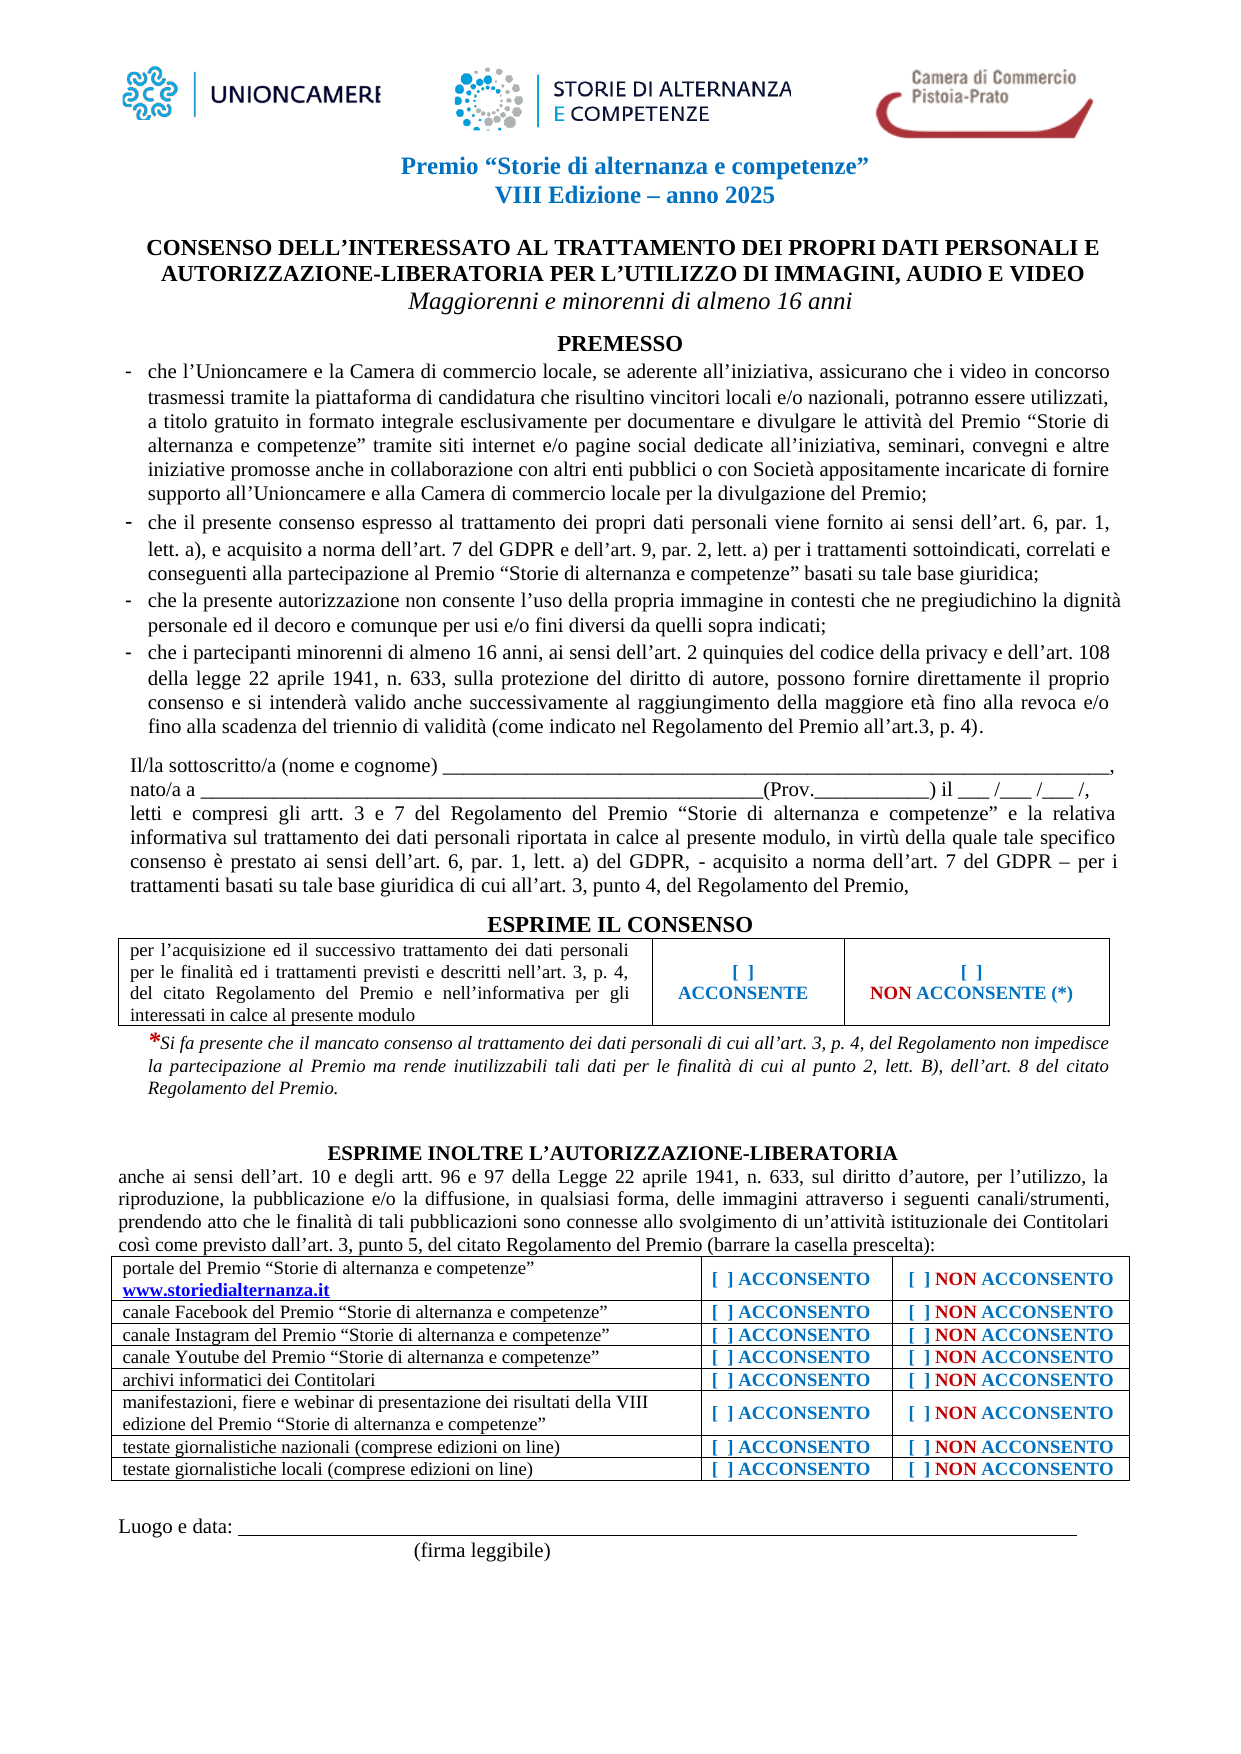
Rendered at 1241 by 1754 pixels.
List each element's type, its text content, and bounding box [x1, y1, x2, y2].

list che l’Unioncamere e la Camera di commercio locale, se aderente all’iniziativa, assicurano che i video in concorso trasmessi tramite la piattaforma di candidatura che risultino vincitori locali e/o nazionali, potranno essere utilizzati, a titolo gratuito in formato integrale esclusivamente per documentare e divulgare le attività del Premio “Storie di alternanza e competenze” tramite siti internet e/o pagine social dedicate all’iniziativa, seminari, convegni e altre iniziative promosse anche in collaborazione con altri enti pubblici o con Società appositamente incaricate di fornire supporto all’Unioncamere e alla Camera di commercio locale per la divulgazione del Premio; [125, 357, 1111, 505]
table_cell [ ] NON ACCONSENTO [893, 1346, 1129, 1368]
list che i partecipanti minorenni di almeno 16 anni, ai sensi dell’art. 2 quinquies del codice della privacy e dell’art. 108 della legge 22 aprile 1941, n. 633, sulla protezione del diritto di autore, possono fornire direttamente il proprio consenso e si intenderà valido anche successivamente al raggiungimento della maggiore età fino alla revoca e/o fino alla scadenza del triennio di validità (come indicato nel Regolamento del Premio all’art.3, p. 4). [125, 637, 1111, 738]
table_cell [ ] NON ACCONSENTO [893, 1369, 1129, 1390]
table_cell [ ] ACCONSENTO [702, 1436, 892, 1457]
table_header portale del Premio “Storie di alternanza e competenze” www.storiedialternanza.it [112, 1257, 701, 1300]
table_cell canale Instagram del Premio “Storie di alternanza e competenze” [112, 1324, 701, 1345]
subtitle Il/la sottoscritto/a (nome e cognome) ________________________________________________________________, [130, 752, 1122, 777]
text nato/a a ______________________________________________________(Prov.___________) il ___ /___ /___ /, [130, 777, 1122, 801]
table_cell [ ] NON ACCONSENTO [893, 1458, 1129, 1480]
table_header [ ] NON ACCONSENTE (*) [845, 939, 1109, 1025]
picture [137, 66, 386, 122]
table_cell [ ] ACCONSENTO [702, 1369, 892, 1390]
table_cell [ ] ACCONSENTO [702, 1301, 892, 1323]
subtitle *Si fa presente che il mancato consenso al trattamento dei dati personali di cui all’art. 3, p. 4, del Regolamento non impedisce la partecipazione al Premio ma rende inutilizzabili tali dati per le finalità di cui al punto 2, lett. B), dell’art. 8 del citato Regolamento del Premio. [118, 1026, 1110, 1098]
text ESPRIME IL CONSENSO [118, 912, 1122, 938]
subtitle Luogo e data: [118, 1514, 1122, 1538]
table_cell [ ] ACCONSENTO [702, 1346, 892, 1368]
table_cell manifestazioni, fiere e webinar di presentazione dei risultati della VIII edizione del Premio “Storie di alternanza e competenze” [112, 1391, 701, 1434]
list che il presente consenso espresso al trattamento dei propri dati personali viene fornito ai sensi dell’art. 6, par. 1, lett. a), e acquisito a norma dell’art. 7 del GDPR e dell’art. 9, par. 2, lett. a) per i trattamenti sottoindicati, correlati e conseguenti alla partecipazione al Premio “Storie di alternanza e competenze” basati su tale base giuridica; [125, 505, 1111, 585]
table_cell canale Youtube del Premio “Storie di alternanza e competenze” [112, 1346, 701, 1368]
table_cell [ ] NON ACCONSENTO [893, 1301, 1129, 1323]
subtitle anche ai sensi dell’art. 10 e degli artt. 96 e 97 della Legge 22 aprile 1941, n. 633, sul diritto d’autore, per l’utilizzo, la riproduzione, la pubblicazione e/o la diffusione, in qualsiasi forma, delle immagini attraverso i seguenti canali/strumenti, prendendo atto che le finalità di tali pubblicazioni sono connesse allo svolgimento di un’attività istituzionale dei Contitolari così come previsto dall’art. 3, punto 5, del citato Regolamento del Premio (barrare la casella prescelta): [118, 1164, 1111, 1256]
table_cell [ ] ACCONSENTO [702, 1324, 892, 1345]
table_cell testate giornalistiche locali (comprese edizioni on line) [112, 1458, 701, 1480]
table_cell [ ] NON ACCONSENTO [893, 1324, 1129, 1345]
text Maggiorenni e minorenni di almeno 16 anni [133, 286, 1128, 315]
text VIII Edizione – anno 2025 [148, 180, 1122, 209]
subtitle Premio “Storie di alternanza e competenze” [148, 151, 1122, 180]
table_header per l’acquisizione ed il successivo trattamento dei dati personali per le finalità ed i trattamenti previsti e descritti nell’art. 3, p. 4, del citato Regolamento del Premio e nell’informativa per gli interessati in calce al presente modulo [119, 939, 652, 1025]
table_cell [ ] NON ACCONSENTO [893, 1391, 1129, 1434]
subtitle CONSENSO DELL’INTERESSATO AL TRATTAMENTO DEI PROPRI DATI PERSONALI E AUTORIZZAZIONE-LIBERATORIA PER L’UTILIZZO DI IMMAGINI, AUDIO E VIDEO [118, 234, 1128, 286]
table_header [ ] ACCONSENTO [702, 1257, 892, 1300]
text ESPRIME INOLTRE L’AUTORIZZAZIONE-LIBERATORIA [103, 1141, 1122, 1164]
text letti e compresi gli artt. 3 e 7 del Regolamento del Premio “Storie di alternanza e competenze” e la relativa informativa sul trattamento dei dati personali riportata in calce al presente modulo, in virtù della quale tale specifico consenso è prestato ai sensi dell’art. 6, par. 1, lett. a) del GDPR, - acquisito a norma dell’art. 7 del GDPR – per i trattamenti basati su tale base giuridica di cui all’art. 3, punto 4, del Regolamento del Premio, [130, 801, 1118, 897]
table_header [ ] NON ACCONSENTO [893, 1257, 1129, 1300]
table_cell archivi informatici dei Contitolari [112, 1369, 701, 1390]
table_cell [ ] ACCONSENTO [702, 1391, 892, 1434]
table_cell testate giornalistiche nazionali (comprese edizioni on line) [112, 1436, 701, 1457]
table_cell [ ] NON ACCONSENTO [893, 1436, 1129, 1457]
text PREMESSO [118, 330, 1122, 356]
table_header [ ] ACCONSENTE [653, 939, 844, 1025]
picture [869, 65, 1100, 140]
table_cell canale Facebook del Premio “Storie di alternanza e competenze” [112, 1301, 701, 1323]
picture [481, 67, 794, 134]
table_cell [ ] ACCONSENTO [702, 1458, 892, 1480]
text (firma leggibile) [118, 1538, 1122, 1562]
list che la presente autorizzazione non consente l’uso della propria immagine in contesti che ne pregiudichino la dignità personale ed il decoro e comunque per usi e/o fini diversi da quelli sopra indicati; [125, 585, 1122, 637]
